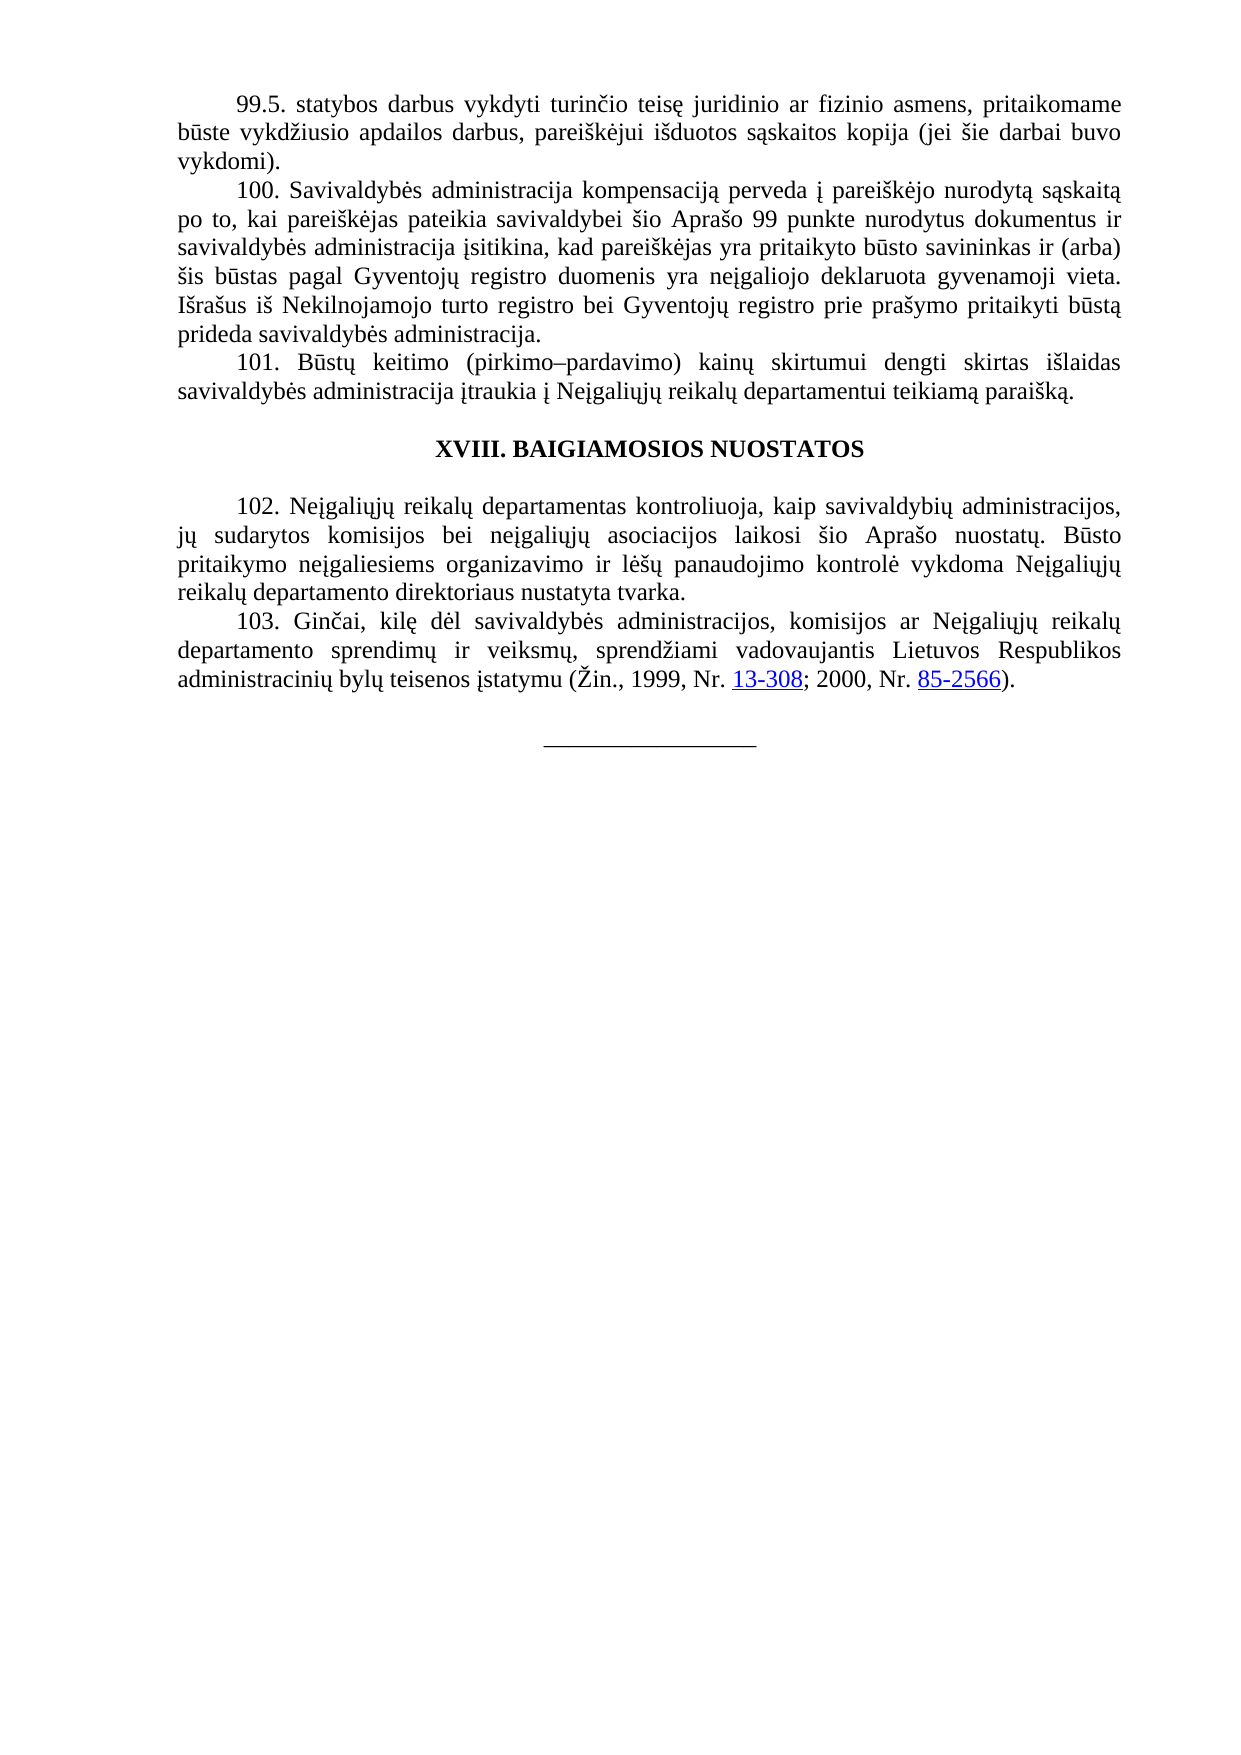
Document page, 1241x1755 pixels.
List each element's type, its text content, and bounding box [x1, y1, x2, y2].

text 100. Savivaldybės administracija kompensaciją perveda į pareiškėjo nurodytą sąskaitą po to, kai pareiškėjas pateikia savivaldybei šio Aprašo 99 punkte nurodytus dokumentus ir savivaldybės administracija įsitikina, kad pareiškėjas yra pritaikyto būsto savininkas ir (arba) šis būstas pagal Gyventojų registro duomenis yra neįgaliojo deklaruota gyvenamoji vieta. Išrašus iš Nekilnojamojo turto registro bei Gyventojų registro prie prašymo pritaikyti būstą prideda savivaldybės administracija. [177, 175, 1122, 347]
text _________________ [177, 721, 1122, 750]
text 99.5. statybos darbus vykdyti turinčio teisę juridinio ar fizinio asmens, pritaikomame būste vykdžiusio apdailos darbus, pareiškėjui išduotos sąskaitos kopija (jei šie darbai buvo vykdomi). [177, 89, 1122, 175]
text 103. Ginčai, kilę dėl savivaldybės administracijos, komisijos ar Neįgaliųjų reikalų departamento sprendimų ir veiksmų, sprendžiami vadovaujantis Lietuvos Respublikos administracinių bylų teisenos įstatymu (Žin., 1999, Nr. 13-308; 2000, Nr. 85-2566). [177, 606, 1122, 692]
text 102. Neįgaliųjų reikalų departamentas kontroliuoja, kaip savivaldybių administracijos, jų sudarytos komisijos bei neįgaliųjų asociacijos laikosi šio Aprašo nuostatų. Būsto pritaikymo neįgaliesiems organizavimo ir lėšų panaudojimo kontrolė vykdoma Neįgaliųjų reikalų departamento direktoriaus nustatyta tvarka. [177, 491, 1122, 606]
text 101. Būstų keitimo (pirkimo–pardavimo) kainų skirtumui dengti skirtas išlaidas savivaldybės administracija įtraukia į Neįgaliųjų reikalų departamentui teikiamą paraišką. [177, 347, 1122, 405]
text XVIII. BAIGIAMOSIOS NUOSTATOS [177, 434, 1122, 462]
